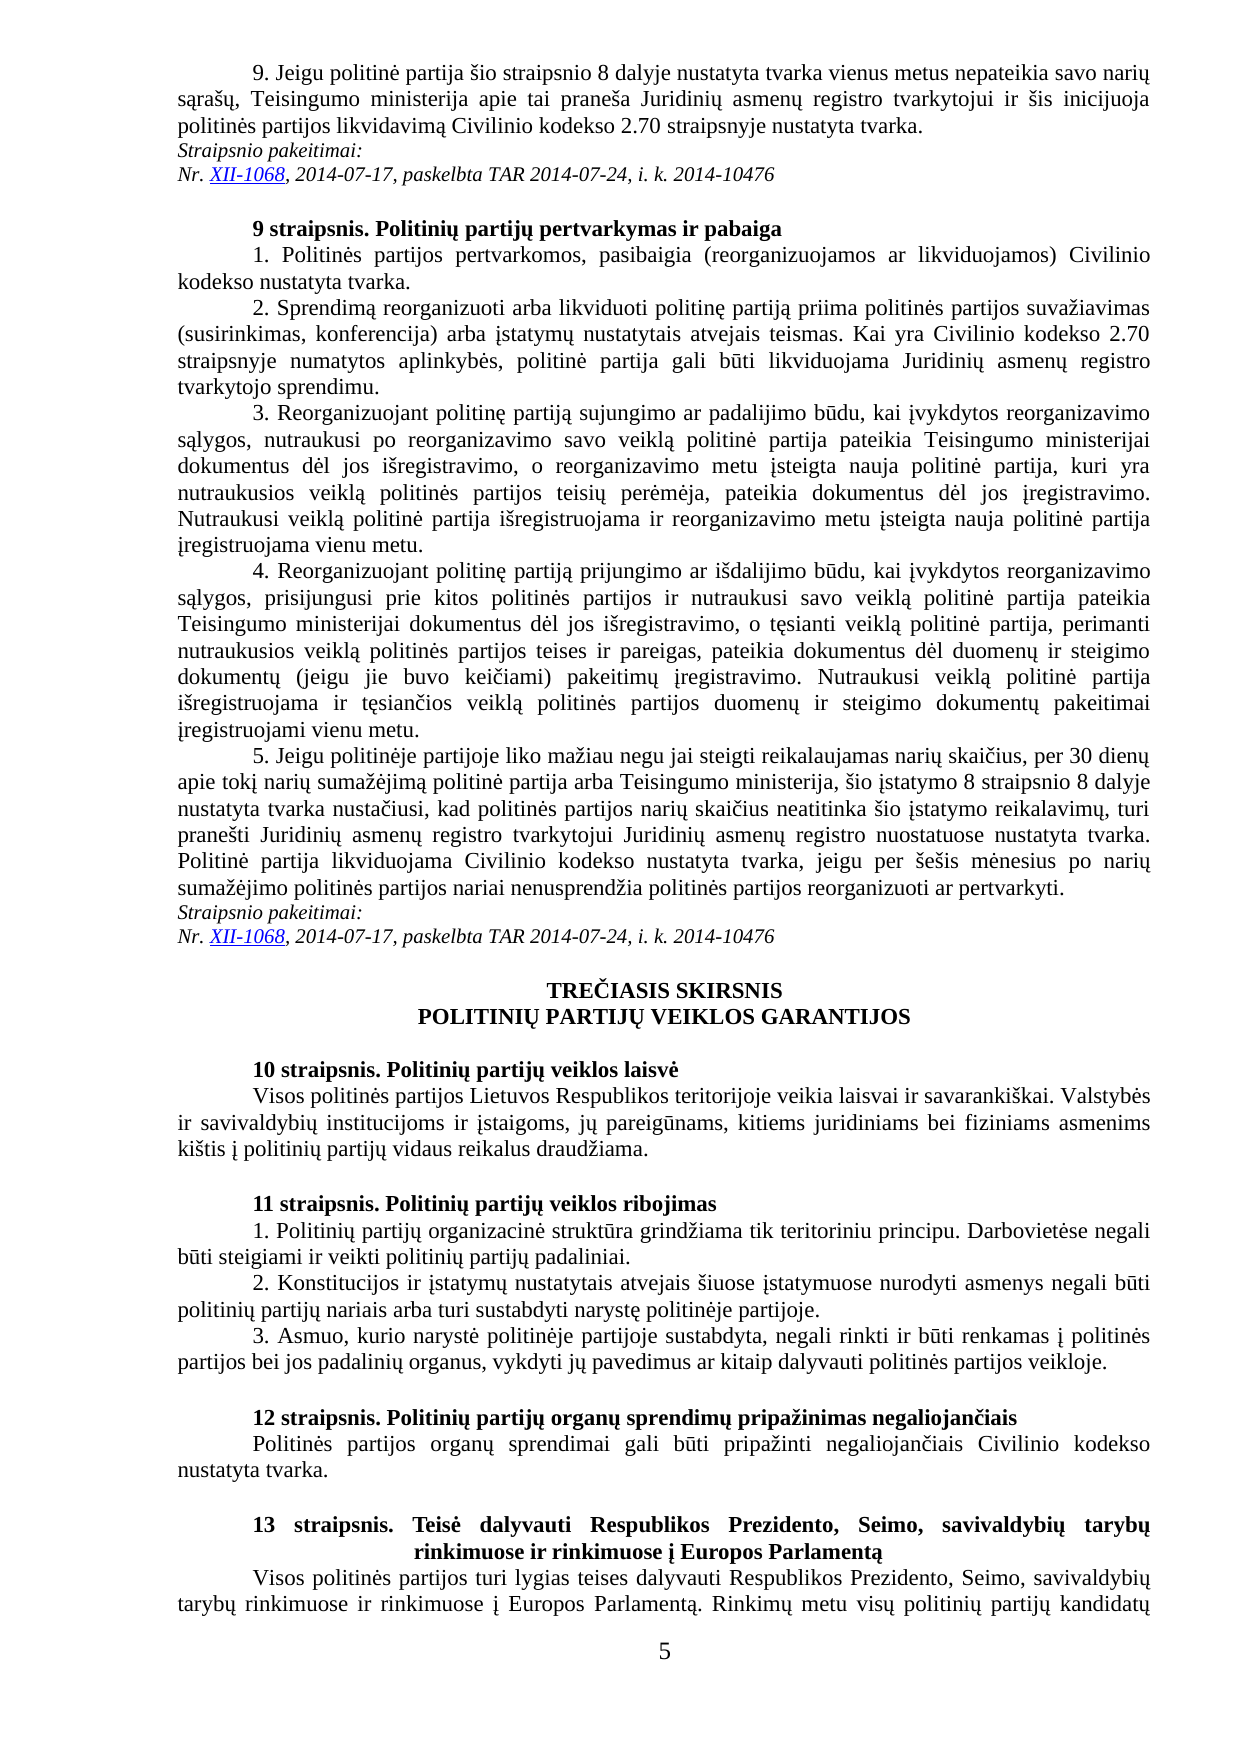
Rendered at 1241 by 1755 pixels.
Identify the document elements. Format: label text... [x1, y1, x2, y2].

text 5. Jeigu politinėje partijoje liko mažiau negu jai steigti reikalaujamas narių skaičius, per 30 dienų apie tokį narių sumažėjimą politinė partija arba Teisingumo ministerija, šio įstatymo 8 straipsnio 8 dalyje nustatyta tvarka nustačiusi, kad politinės partijos narių skaičius neatitinka šio įstatymo reikalavimų, turi pranešti Juridinių asmenų registro tvarkytojui Juridinių asmenų registro nuostatuose nustatyta tvarka. Politinė partija likviduojama Civilinio kodekso nustatyta tvarka, jeigu per šešis mėnesius po narių sumažėjimo politinės partijos nariai nenusprendžia politinės partijos reorganizuoti ar pertvarkyti. [177, 742, 1152, 900]
text Nr. XII-1068, 2014-07-17, paskelbta TAR 2014-07-24, i. k. 2014-10476 [177, 162, 1152, 186]
text 2. Konstitucijos ir įstatymų nustatytais atvejais šiuose įstatymuose nurodyti asmenys negali būti politinių partijų nariais arba turi sustabdyti narystę politinėje partijoje. [177, 1269, 1152, 1322]
text Straipsnio pakeitimai: [177, 138, 1152, 162]
text 1. Politinių partijų organizacinė struktūra grindžiama tik teritoriniu principu. Darbovietėse negali būti steigiami ir veikti politinių partijų padaliniai. [177, 1217, 1152, 1269]
text TREČIASIS SKIRSNIS [177, 977, 1152, 1003]
text 3. Asmuo, kurio narystė politinėje partijoje sustabdyta, negali rinkti ir būti renkamas į politinės partijos bei jos padalinių organus, vykdyti jų pavedimus ar kitaip dalyvauti politinės partijos veikloje. [177, 1322, 1152, 1375]
text POLITINIŲ PARTIJŲ VEIKLOS GARANTIJOS [177, 1003, 1152, 1030]
text Nr. XII-1068, 2014-07-17, paskelbta TAR 2014-07-24, i. k. 2014-10476 [177, 924, 1152, 948]
text Straipsnio pakeitimai: [177, 900, 1152, 924]
text 2. Sprendimą reorganizuoti arba likviduoti politinę partiją priima politinės partijos suvažiavimas (susirinkimas, konferencija) arba įstatymų nustatytais atvejais teismas. Kai yra Civilinio kodekso 2.70 straipsnyje numatytos aplinkybės, politinė partija gali būti likviduojama Juridinių asmenų registro tvarkytojo sprendimu. [177, 294, 1152, 399]
text 1. Politinės partijos pertvarkomos, pasibaigia (reorganizuojamos ar likviduojamos) Civilinio kodekso nustatyta tvarka. [177, 241, 1152, 294]
text 11 straipsnis. Politinių partijų veiklos ribojimas [177, 1190, 1152, 1217]
text 9 straipsnis. Politinių partijų pertvarkymas ir pabaiga [177, 215, 1152, 241]
text 10 straipsnis. Politinių partijų veiklos laisvė [177, 1056, 1152, 1082]
text 13 straipsnis. Teisė dalyvauti Respublikos Prezidento, Seimo, savivaldybių tarybų rinkimuose ir rinkimuose į Europos Parlamentą [252, 1511, 1152, 1564]
text Visos politinės partijos Lietuvos Respublikos teritorijoje veikia laisvai ir savarankiškai. Valstybės ir savivaldybių institucijoms ir įstaigoms, jų pareigūnams, kitiems juridiniams bei fiziniams asmenims kištis į politinių partijų vidaus reikalus draudžiama. [177, 1082, 1152, 1162]
text Politinės partijos organų sprendimai gali būti pripažinti negaliojančiais Civilinio kodekso nustatyta tvarka. [177, 1430, 1152, 1483]
text 9. Jeigu politinė partija šio straipsnio 8 dalyje nustatyta tvarka vienus metus nepateikia savo narių sąrašų, Teisingumo ministerija apie tai praneša Juridinių asmenų registro tvarkytojui ir šis inicijuoja politinės partijos likvidavimą Civilinio kodekso 2.70 straipsnyje nustatyta tvarka. [177, 59, 1152, 138]
text 12 straipsnis. Politinių partijų organų sprendimų pripažinimas negaliojančiais [177, 1403, 1152, 1430]
text Visos politinės partijos turi lygias teises dalyvauti Respublikos Prezidento, Seimo, savivaldybių tarybų rinkimuose ir rinkimuose į Europos Parlamentą. Rinkimų metu visų politinių partijų kandidatų [177, 1564, 1152, 1617]
text 4. Reorganizuojant politinę partiją prijungimo ar išdalijimo būdu, kai įvykdytos reorganizavimo sąlygos, prisijungusi prie kitos politinės partijos ir nutraukusi savo veiklą politinė partija pateikia Teisingumo ministerijai dokumentus dėl jos išregistravimo, o tęsianti veiklą politinė partija, perimanti nutraukusios veiklą politinės partijos teises ir pareigas, pateikia dokumentus dėl duomenų ir steigimo dokumentų (jeigu jie buvo keičiami) pakeitimų įregistravimo. Nutraukusi veiklą politinė partija išregistruojama ir tęsiančios veiklą politinės partijos duomenų ir steigimo dokumentų pakeitimai įregistruojami vienu metu. [177, 558, 1152, 742]
text 3. Reorganizuojant politinę partiją sujungimo ar padalijimo būdu, kai įvykdytos reorganizavimo sąlygos, nutraukusi po reorganizavimo savo veiklą politinė partija pateikia Teisingumo ministerijai dokumentus dėl jos išregistravimo, o reorganizavimo metu įsteigta nauja politinė partija, kuri yra nutraukusios veiklą politinės partijos teisių perėmėja, pateikia dokumentus dėl jos įregistravimo. Nutraukusi veiklą politinė partija išregistruojama ir reorganizavimo metu įsteigta nauja politinė partija įregistruojama vienu metu. [177, 399, 1152, 558]
